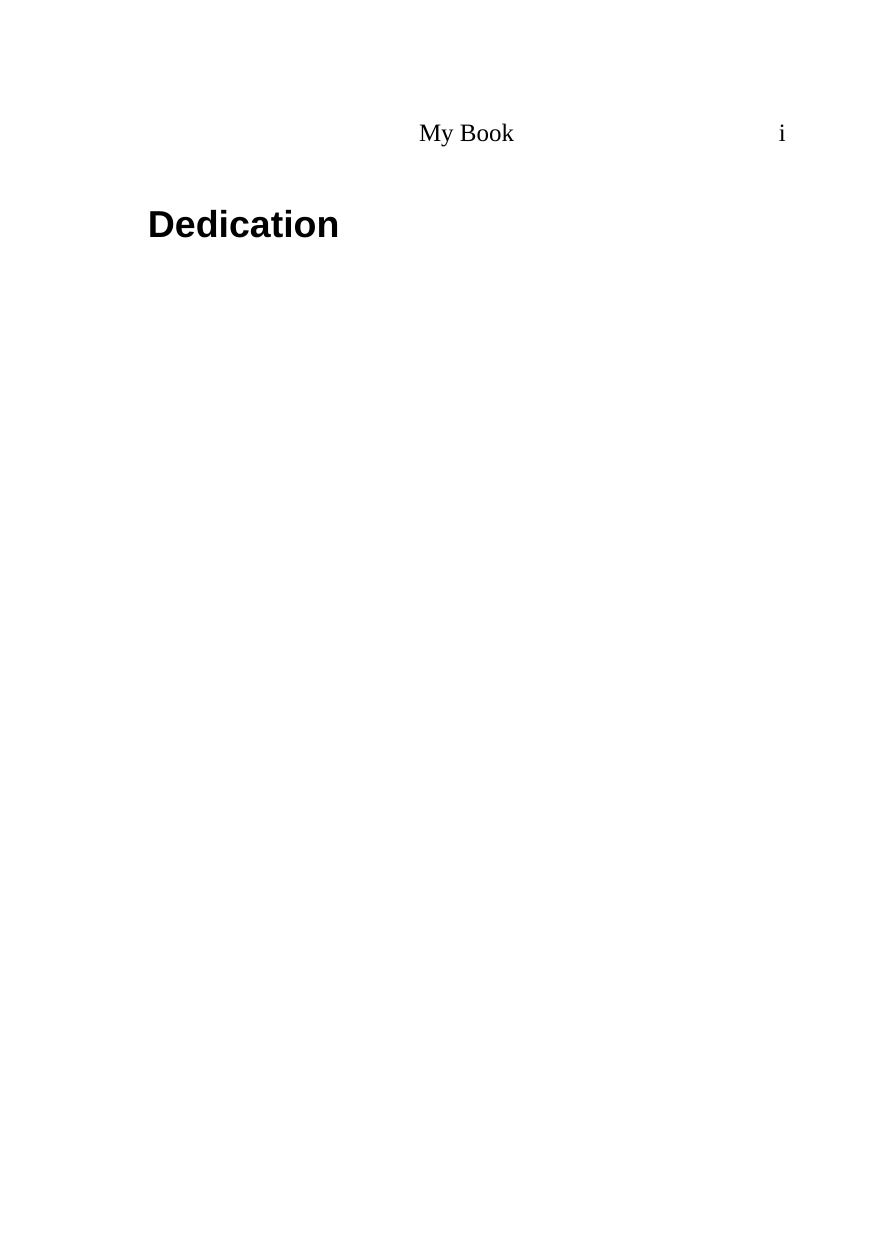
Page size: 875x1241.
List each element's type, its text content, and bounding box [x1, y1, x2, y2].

subtitle Dedication [148, 202, 786, 245]
